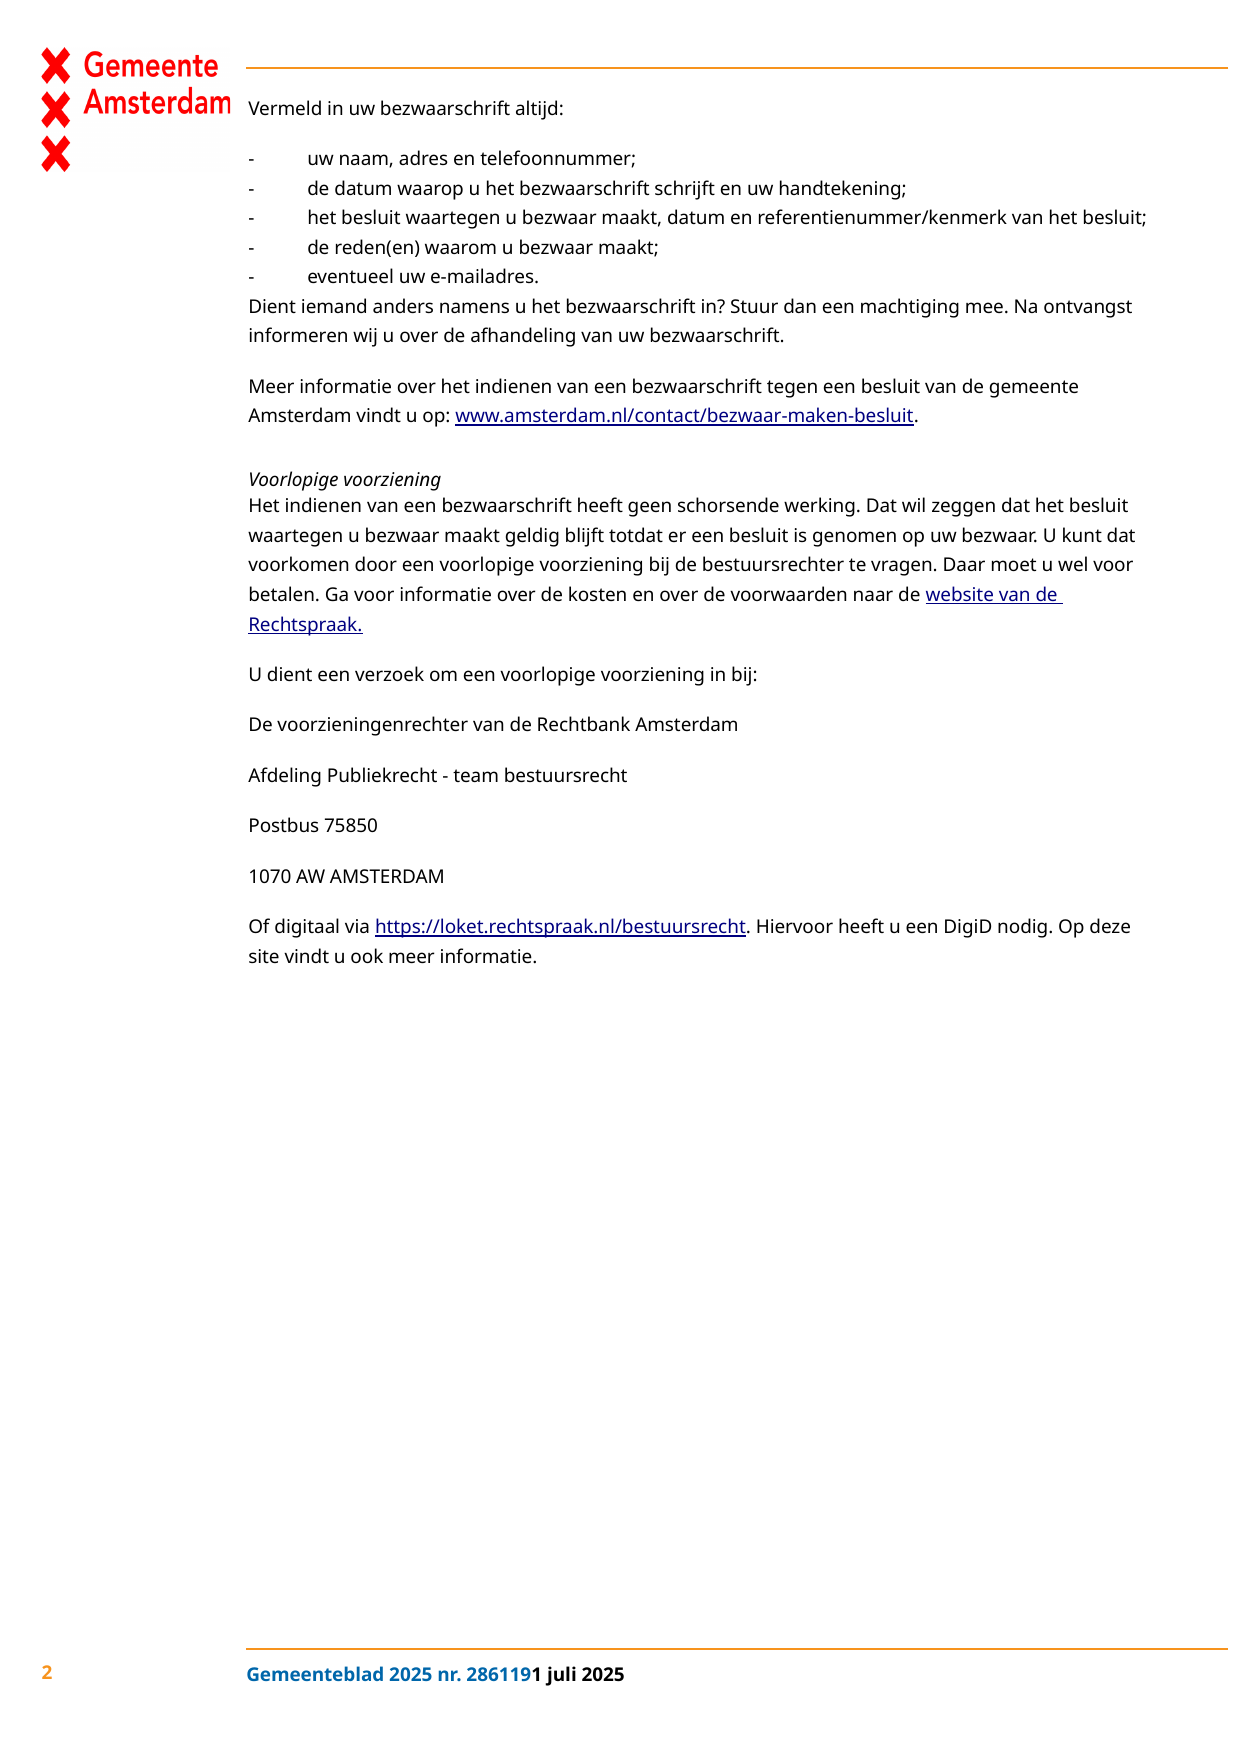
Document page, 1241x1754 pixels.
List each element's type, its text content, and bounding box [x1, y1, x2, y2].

text Vermeld in uw bezwaarschrift altijd: [248, 95, 1152, 121]
text Meer informatie over het indienen van een bezwaarschrift tegen een besluit van de gemeente Amsterdam vindt u op: www.amsterdam.nl/contact/bezwaar-maken-besluit. [248, 373, 1152, 428]
text De voorzieningenrechter van de Rechtbank Amsterdam [248, 712, 1152, 737]
text Afdeling Publiekrecht - team bestuursrecht [248, 762, 1152, 788]
text Voorlopige voorziening [248, 467, 1152, 492]
text U dient een verzoek om een voorlopige voorziening in bij: [248, 661, 1152, 687]
text Postbus 75850 [248, 812, 1152, 838]
text Dient iemand anders namens u het bezwaarschrift in? Stuur dan een machtiging mee. Na ontvangst informeren wij u over de afhandeling van uw bezwaarschrift. [248, 293, 1152, 348]
list de datum waarop u het bezwaarschrift schrijft en uw handtekening; [248, 175, 1152, 201]
list de reden(en) waarom u bezwaar maakt; [248, 234, 1152, 260]
text 1070 AW AMSTERDAM [248, 863, 1152, 888]
list uw naam, adres en telefoonnummer; [248, 145, 1152, 171]
list eventueel uw e-mailadres. [248, 263, 1152, 289]
picture [41, 47, 231, 172]
text Het indienen van een bezwaarschrift heeft geen schorsende werking. Dat wil zeggen dat het besluit waartegen u bezwaar maakt geldig blijft totdat er een besluit is genomen op uw bezwaar. U kunt dat voorkomen door een voorlopige voorziening bij de bestuursrechter te vragen. Daar moet u wel voor betalen. Ga voor informatie over de kosten en over de voorwaarden naar de website van de Rechtspraak. [248, 492, 1152, 636]
text Of digitaal via https://loket.rechtspraak.nl/bestuursrecht. Hiervoor heeft u een DigiD nodig. Op deze site vindt u ook meer informatie. [248, 913, 1152, 968]
list het besluit waartegen u bezwaar maakt, datum en referentienummer/kenmerk van het besluit; [248, 204, 1152, 230]
